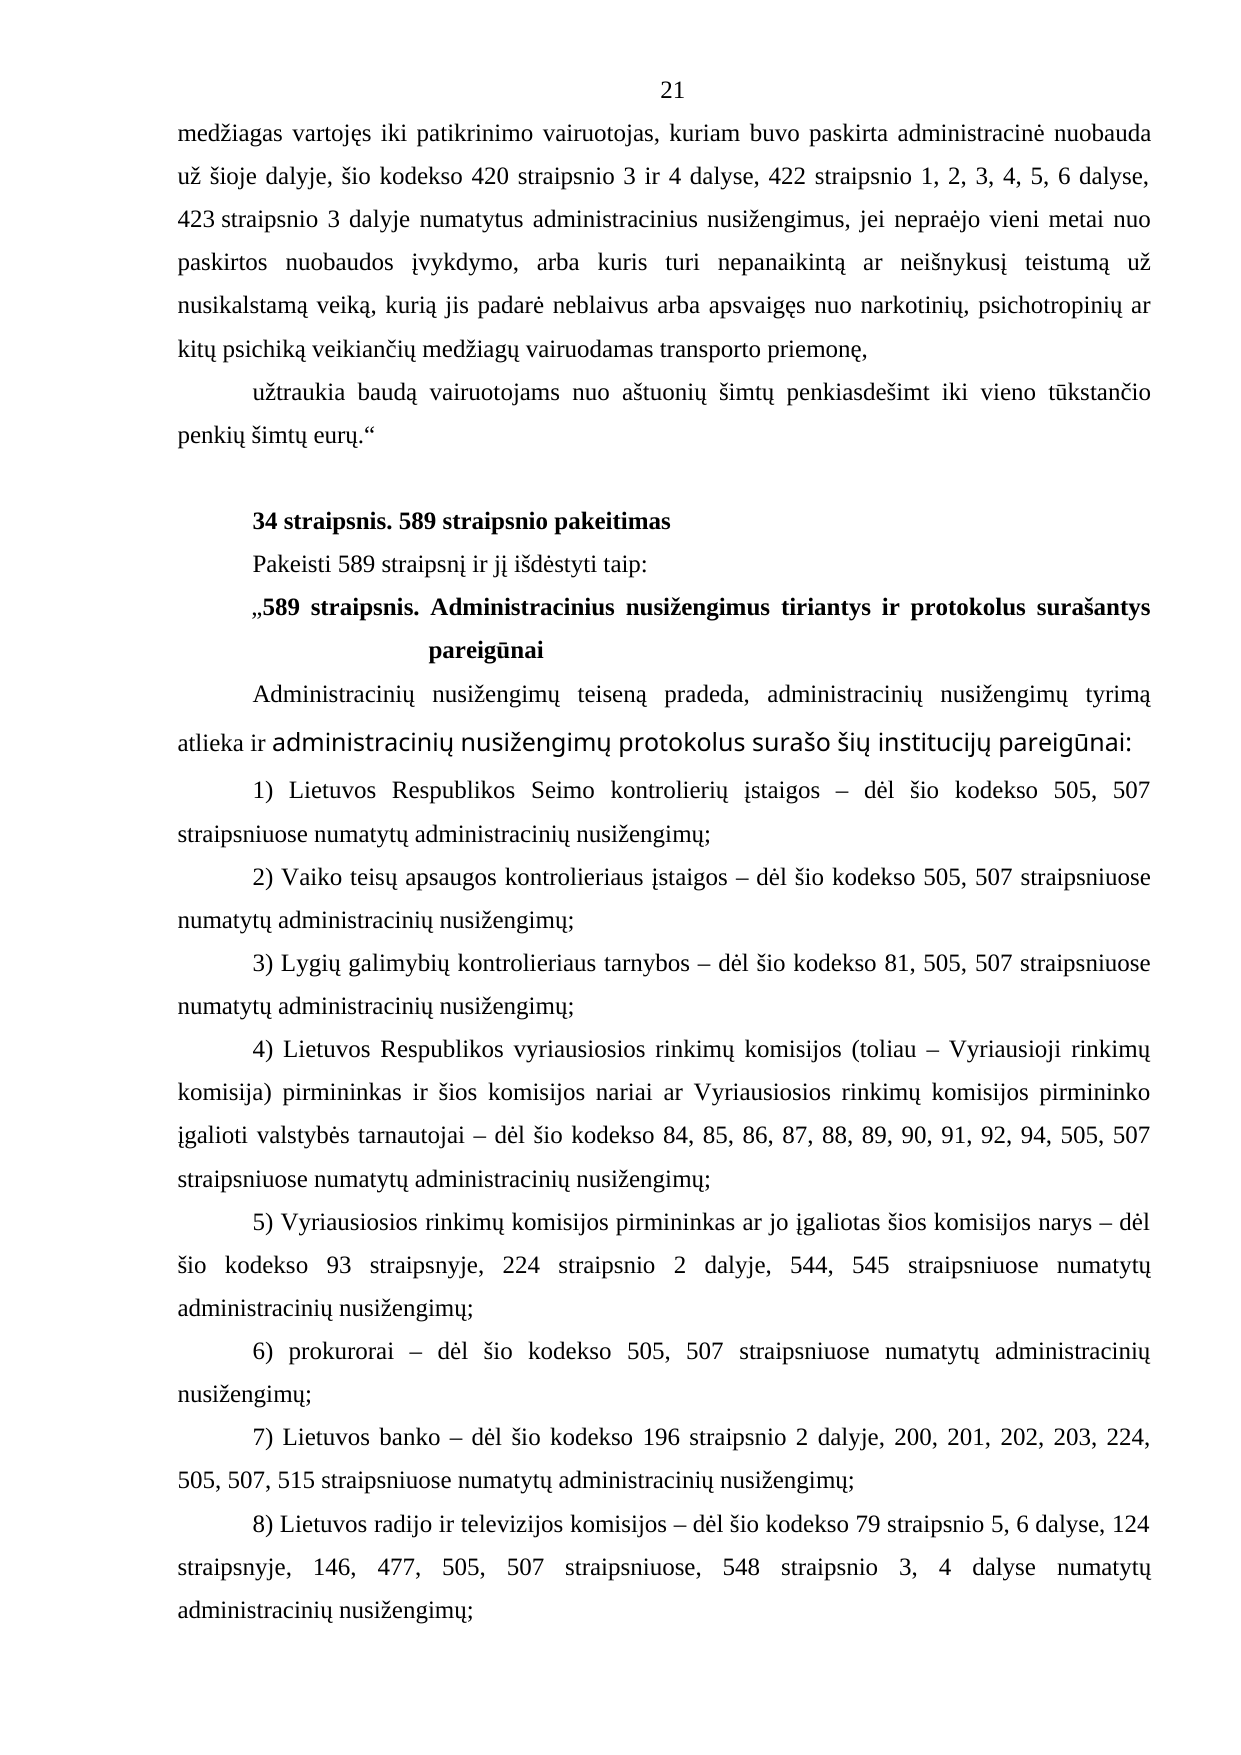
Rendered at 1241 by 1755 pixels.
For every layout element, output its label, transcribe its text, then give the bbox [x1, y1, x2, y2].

text užtraukia baudą vairuotojams nuo aštuonių šimtų penkiasdešimt iki vieno tūkstančio penkių šimtų eurų.“ [177, 377, 1152, 449]
text 7) Lietuvos banko – dėl šio kodekso 196 straipsnio 2 dalyje, 200, 201, 202, 203, 224, 505, 507, 515 straipsniuose numatytų administracinių nusižengimų; [177, 1422, 1152, 1494]
text 4) Lietuvos Respublikos vyriausiosios rinkimų komisijos (toliau – Vyriausioji rinkimų komisija) pirmininkas ir šios komisijos nariai ar Vyriausiosios rinkimų komisijos pirmininko įgalioti valstybės tarnautojai – dėl šio kodekso 84, 85, 86, 87, 88, 89, 90, 91, 92, 94, 505, 507 straipsniuose numatytų administracinių nusižengimų; [177, 1034, 1152, 1192]
text medžiagas vartojęs iki patikrinimo vairuotojas, kuriam buvo paskirta administracinė nuobauda už šioje dalyje, šio kodekso 420 straipsnio 3 ir 4 dalyse, 422 straipsnio 1, 2, 3, 4, 5, 6 dalyse, 423 straipsnio 3 dalyje numatytus administracinius nusižengimus, jei nepraėjo vieni metai nuo paskirtos nuobaudos įvykdymo, arba kuris turi nepanaikintą ar neišnykusį teistumą už nusikalstamą veiką, kurią jis padarė neblaivus arba apsvaigęs nuo narkotinių, psichotropinių ar kitų psichiką veikiančių medžiagų vairuodamas transporto priemonę, [177, 118, 1152, 362]
text 5) Vyriausiosios rinkimų komisijos pirmininkas ar jo įgaliotas šios komisijos narys – dėl šio kodekso 93 straipsnyje, 224 straipsnio 2 dalyje, 544, 545 straipsniuose numatytų administracinių nusižengimų; [177, 1207, 1152, 1322]
text 34 straipsnis. 589 straipsnio pakeitimas [177, 506, 1152, 535]
text 3) Lygių galimybių kontrolieriaus tarnybos – dėl šio kodekso 81, 505, 507 straipsniuose numatytų administracinių nusižengimų; [177, 948, 1152, 1020]
text Administracinių nusižengimų teiseną pradeda, administracinių nusižengimų tyrimą atlieka ir administracinių nusižengimų protokolus surašo šių institucijų pareigūnai: [177, 679, 1152, 758]
text Pakeisti 589 straipsnį ir jį išdėstyti taip: [177, 549, 1152, 578]
text „589 straipsnis. Administracinius nusižengimus tiriantys ir protokolus surašantys pareigūnai [251, 592, 1152, 664]
text 2) Vaiko teisų apsaugos kontrolieriaus įstaigos – dėl šio kodekso 505, 507 straipsniuose numatytų administracinių nusižengimų; [177, 862, 1152, 934]
text 8) Lietuvos radijo ir televizijos komisijos – dėl šio kodekso 79 straipsnio 5, 6 dalyse, 124 straipsnyje, 146, 477, 505, 507 straipsniuose, 548 straipsnio 3, 4 dalyse numatytų administracinių nusižengimų; [177, 1509, 1152, 1624]
text 1) Lietuvos Respublikos Seimo kontrolierių įstaigos – dėl šio kodekso 505, 507 straipsniuose numatytų administracinių nusižengimų; [177, 776, 1152, 847]
text 6) prokurorai – dėl šio kodekso 505, 507 straipsniuose numatytų administracinių nusižengimų; [177, 1336, 1152, 1408]
